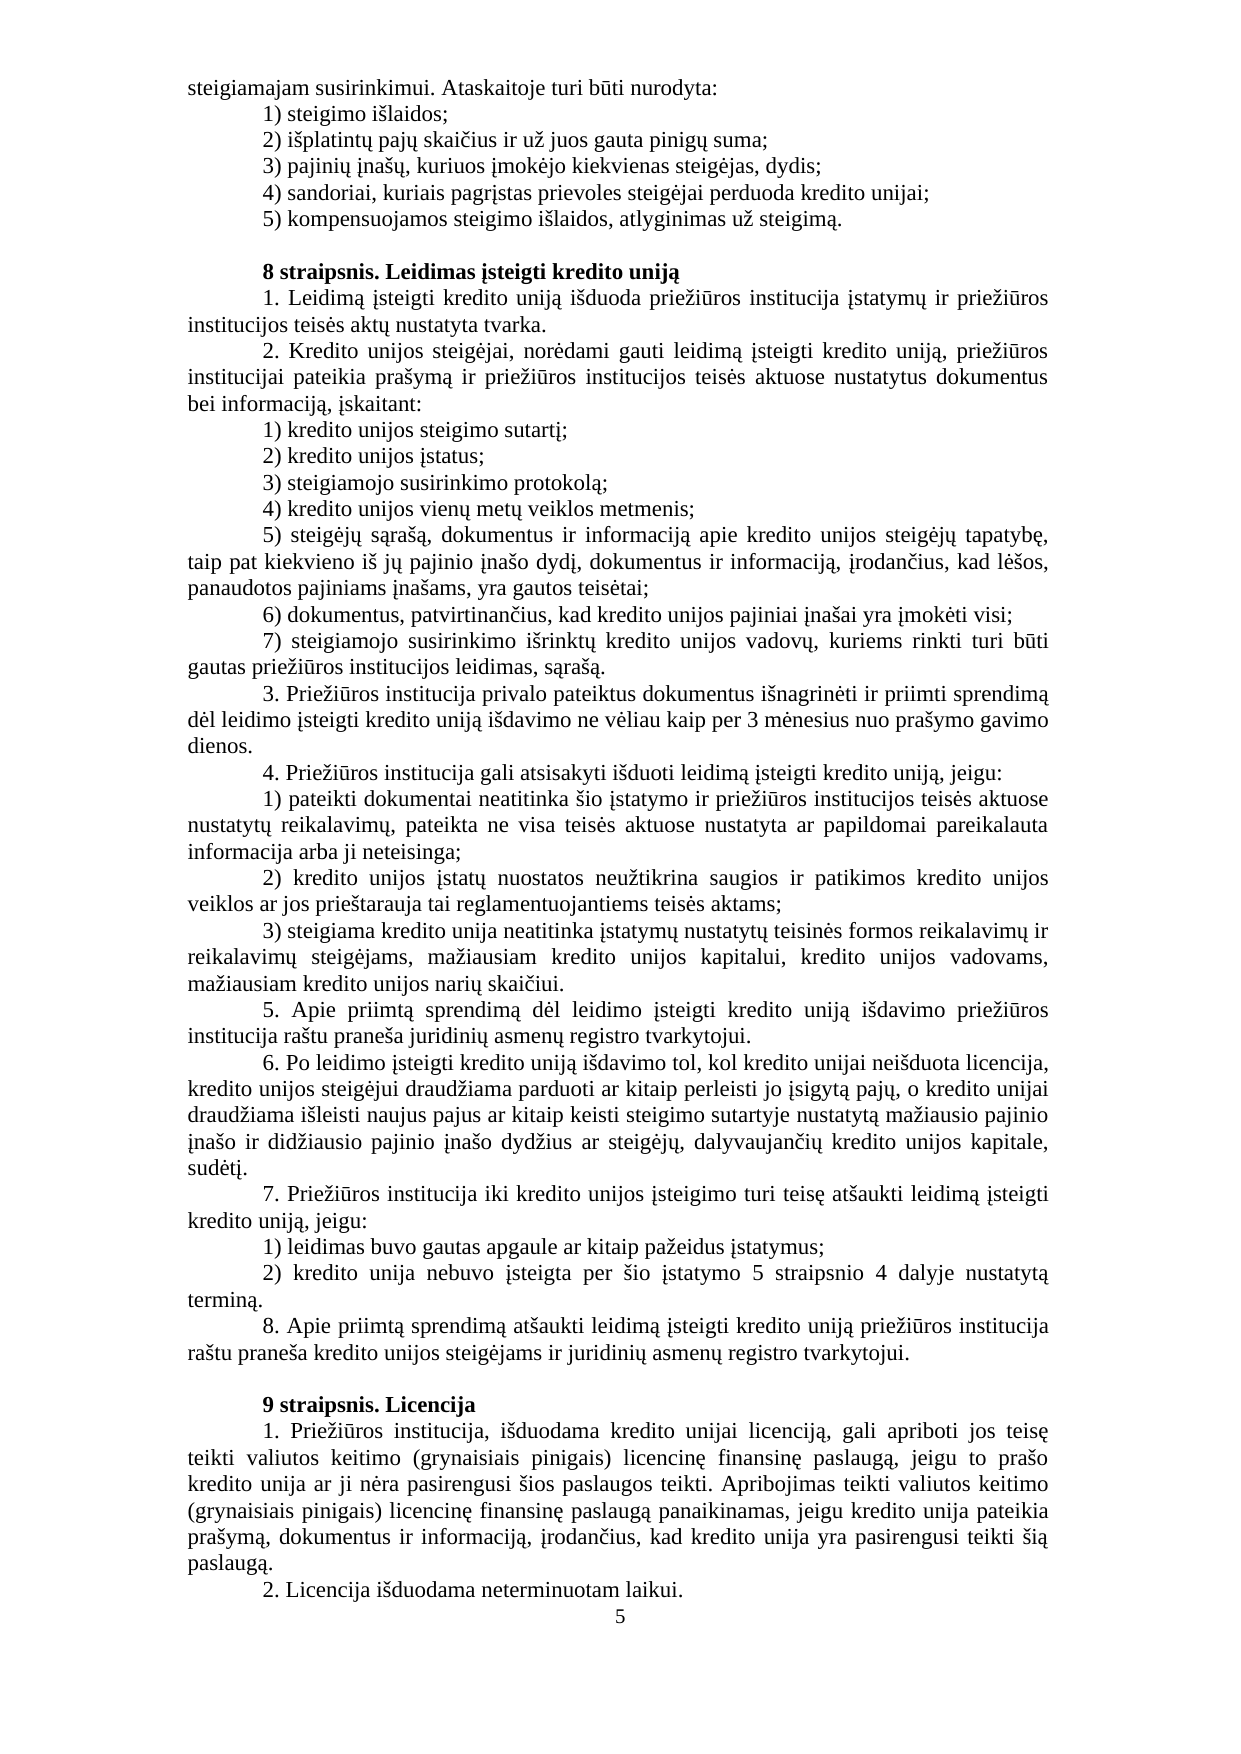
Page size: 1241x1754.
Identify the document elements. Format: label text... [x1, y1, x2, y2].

text 2. Kredito unijos steigėjai, norėdami gauti leidimą įsteigti kredito uniją, priežiūros institucijai pateikia prašymą ir priežiūros institucijos teisės aktuose nustatytus dokumentus bei informaciją, įskaitant: [187, 337, 1050, 416]
text 4) sandoriai, kuriais pagrįstas prievoles steigėjai perduoda kredito unijai; [187, 179, 1050, 205]
text 5. Apie priimtą sprendimą dėl leidimo įsteigti kredito uniją išdavimo priežiūros institucija raštu praneša juridinių asmenų registro tvarkytojui. [187, 996, 1050, 1049]
text steigiamajam susirinkimui. Ataskaitoje turi būti nurodyta: [187, 73, 1050, 100]
text 8 straipsnis. Leidimas įsteigti kredito uniją [187, 258, 1050, 284]
text 7. Priežiūros institucija iki kredito unijos įsteigimo turi teisę atšaukti leidimą įsteigti kredito uniją, jeigu: [187, 1180, 1050, 1233]
text 1) steigimo išlaidos; [187, 100, 1050, 126]
text 2) išplatintų pajų skaičius ir už juos gauta pinigų suma; [187, 126, 1050, 153]
text 1. Priežiūros institucija, išduodama kredito unijai licenciją, gali apriboti jos teisę teikti valiutos keitimo (grynaisiais pinigais) licencinę finansinę paslaugą, jeigu to prašo kredito unija ar ji nėra pasirengusi šios paslaugos teikti. Apribojimas teikti valiutos keitimo (grynaisiais pinigais) licencinę finansinę paslaugą panaikinamas, jeigu kredito unija pateikia prašymą, dokumentus ir informaciją, įrodančius, kad kredito unija yra pasirengusi teikti šią paslaugą. [187, 1418, 1050, 1576]
text 1) kredito unijos steigimo sutartį; [187, 416, 1050, 442]
text 2) kredito unijos įstatų nuostatos neužtikrina saugios ir patikimos kredito unijos veiklos ar jos prieštarauja tai reglamentuojantiems teisės aktams; [187, 864, 1050, 917]
text 3) pajinių įnašų, kuriuos įmokėjo kiekvienas steigėjas, dydis; [187, 153, 1050, 179]
text 3) steigiamojo susirinkimo protokolą; [187, 469, 1050, 495]
text 2) kredito unijos įstatus; [187, 442, 1050, 469]
text 2) kredito unija nebuvo įsteigta per šio įstatymo 5 straipsnio 4 dalyje nustatytą terminą. [187, 1259, 1050, 1312]
text 1) pateikti dokumentai neatitinka šio įstatymo ir priežiūros institucijos teisės aktuose nustatytų reikalavimų, pateikta ne visa teisės aktuose nustatyta ar papildomai pareikalauta informacija arba ji neteisinga; [187, 785, 1050, 864]
text 6. Po leidimo įsteigti kredito uniją išdavimo tol, kol kredito unijai neišduota licencija, kredito unijos steigėjui draudžiama parduoti ar kitaip perleisti jo įsigytą pajų, o kredito unijai draudžiama išleisti naujus pajus ar kitaip keisti steigimo sutartyje nustatytą mažiausio pajinio įnašo ir didžiausio pajinio įnašo dydžius ar steigėjų, dalyvaujančių kredito unijos kapitale, sudėtį. [187, 1049, 1050, 1180]
text 7) steigiamojo susirinkimo išrinktų kredito unijos vadovų, kuriems rinkti turi būti gautas priežiūros institucijos leidimas, sąrašą. [187, 627, 1050, 680]
text 4) kredito unijos vienų metų veiklos metmenis; [187, 495, 1050, 522]
text 6) dokumentus, patvirtinančius, kad kredito unijos pajiniai įnašai yra įmokėti visi; [187, 601, 1050, 627]
text 4. Priežiūros institucija gali atsisakyti išduoti leidimą įsteigti kredito uniją, jeigu: [187, 759, 1050, 785]
text 5) steigėjų sąrašą, dokumentus ir informaciją apie kredito unijos steigėjų tapatybę, taip pat kiekvieno iš jų pajinio įnašo dydį, dokumentus ir informaciją, įrodančius, kad lėšos, panaudotos pajiniams įnašams, yra gautos teisėtai; [187, 522, 1050, 601]
text 3. Priežiūros institucija privalo pateiktus dokumentus išnagrinėti ir priimti sprendimą dėl leidimo įsteigti kredito uniją išdavimo ne vėliau kaip per 3 mėnesius nuo prašymo gavimo dienos. [187, 680, 1050, 759]
text 1) leidimas buvo gautas apgaule ar kitaip pažeidus įstatymus; [187, 1233, 1050, 1259]
text 1. Leidimą įsteigti kredito uniją išduoda priežiūros institucija įstatymų ir priežiūros institucijos teisės aktų nustatyta tvarka. [187, 284, 1050, 337]
text 5) kompensuojamos steigimo išlaidos, atlyginimas už steigimą. [187, 205, 1050, 232]
text 3) steigiama kredito unija neatitinka įstatymų nustatytų teisinės formos reikalavimų ir reikalavimų steigėjams, mažiausiam kredito unijos kapitalui, kredito unijos vadovams, mažiausiam kredito unijos narių skaičiui. [187, 917, 1050, 996]
text 8. Apie priimtą sprendimą atšaukti leidimą įsteigti kredito uniją priežiūros institucija raštu praneša kredito unijos steigėjams ir juridinių asmenų registro tvarkytojui. [187, 1312, 1050, 1365]
text 9 straipsnis. Licencija [187, 1391, 1050, 1418]
text 2. Licencija išduodama neterminuotam laikui. [187, 1576, 1050, 1602]
